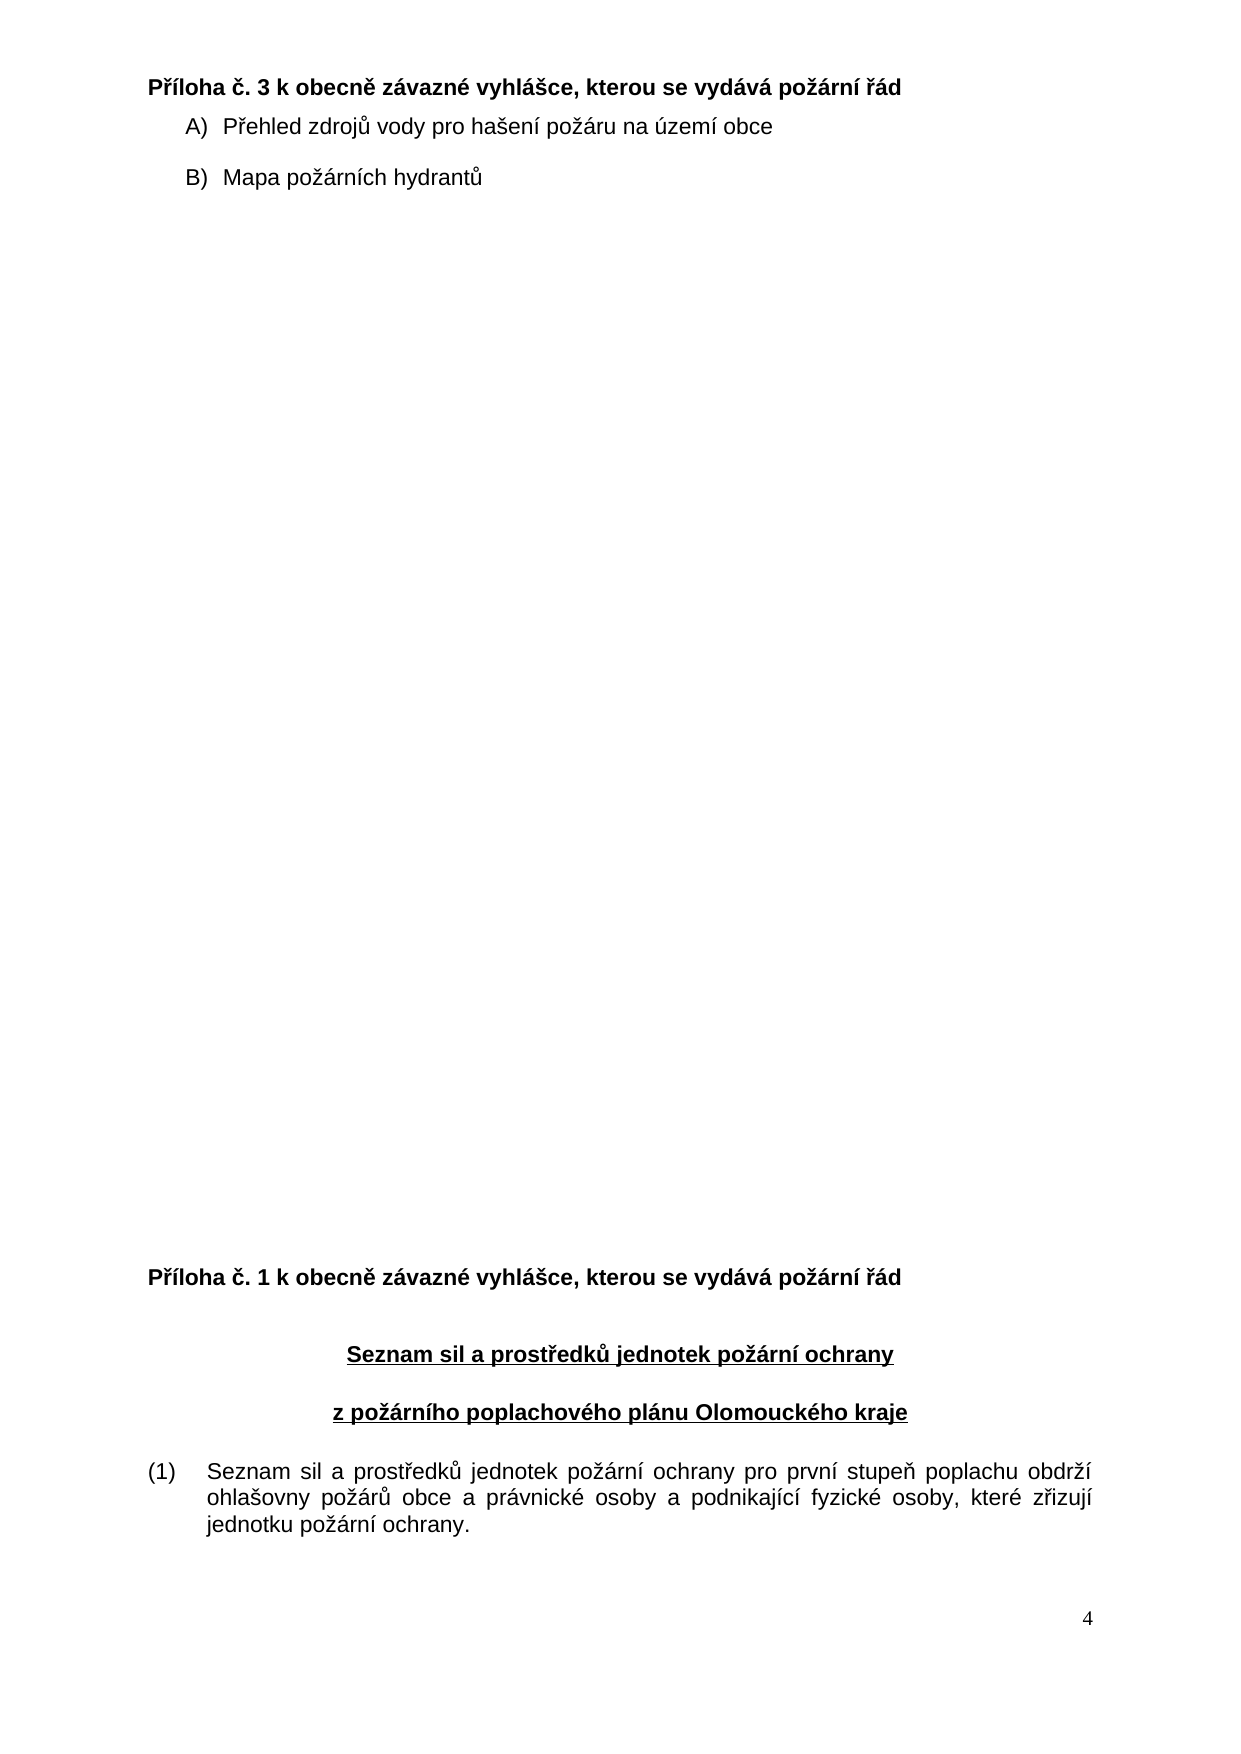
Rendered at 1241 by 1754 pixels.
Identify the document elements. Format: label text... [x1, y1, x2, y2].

list Seznam sil a prostředků jednotek požární ochrany pro první stupeň poplachu obdrží ohlašovny požárů obce a právnické osoby a podnikající fyzické osoby, které zřizují jednotku požární ochrany. [148, 1458, 1093, 1537]
list Mapa požárních hydrantů [185, 164, 1093, 190]
text Příloha č. 3 k obecně závazné vyhlášce, kterou se vydává požární řád [148, 74, 1093, 100]
text Příloha č. 1 k obecně závazné vyhlášce, kterou se vydává požární řád [148, 1264, 1093, 1290]
subtitle z požárního poplachového plánu Olomouckého kraje [148, 1399, 1093, 1425]
subtitle Seznam sil a prostředků jednotek požární ochrany [148, 1341, 1093, 1368]
list Přehled zdrojů vody pro hašení požáru na území obce [185, 113, 1093, 139]
